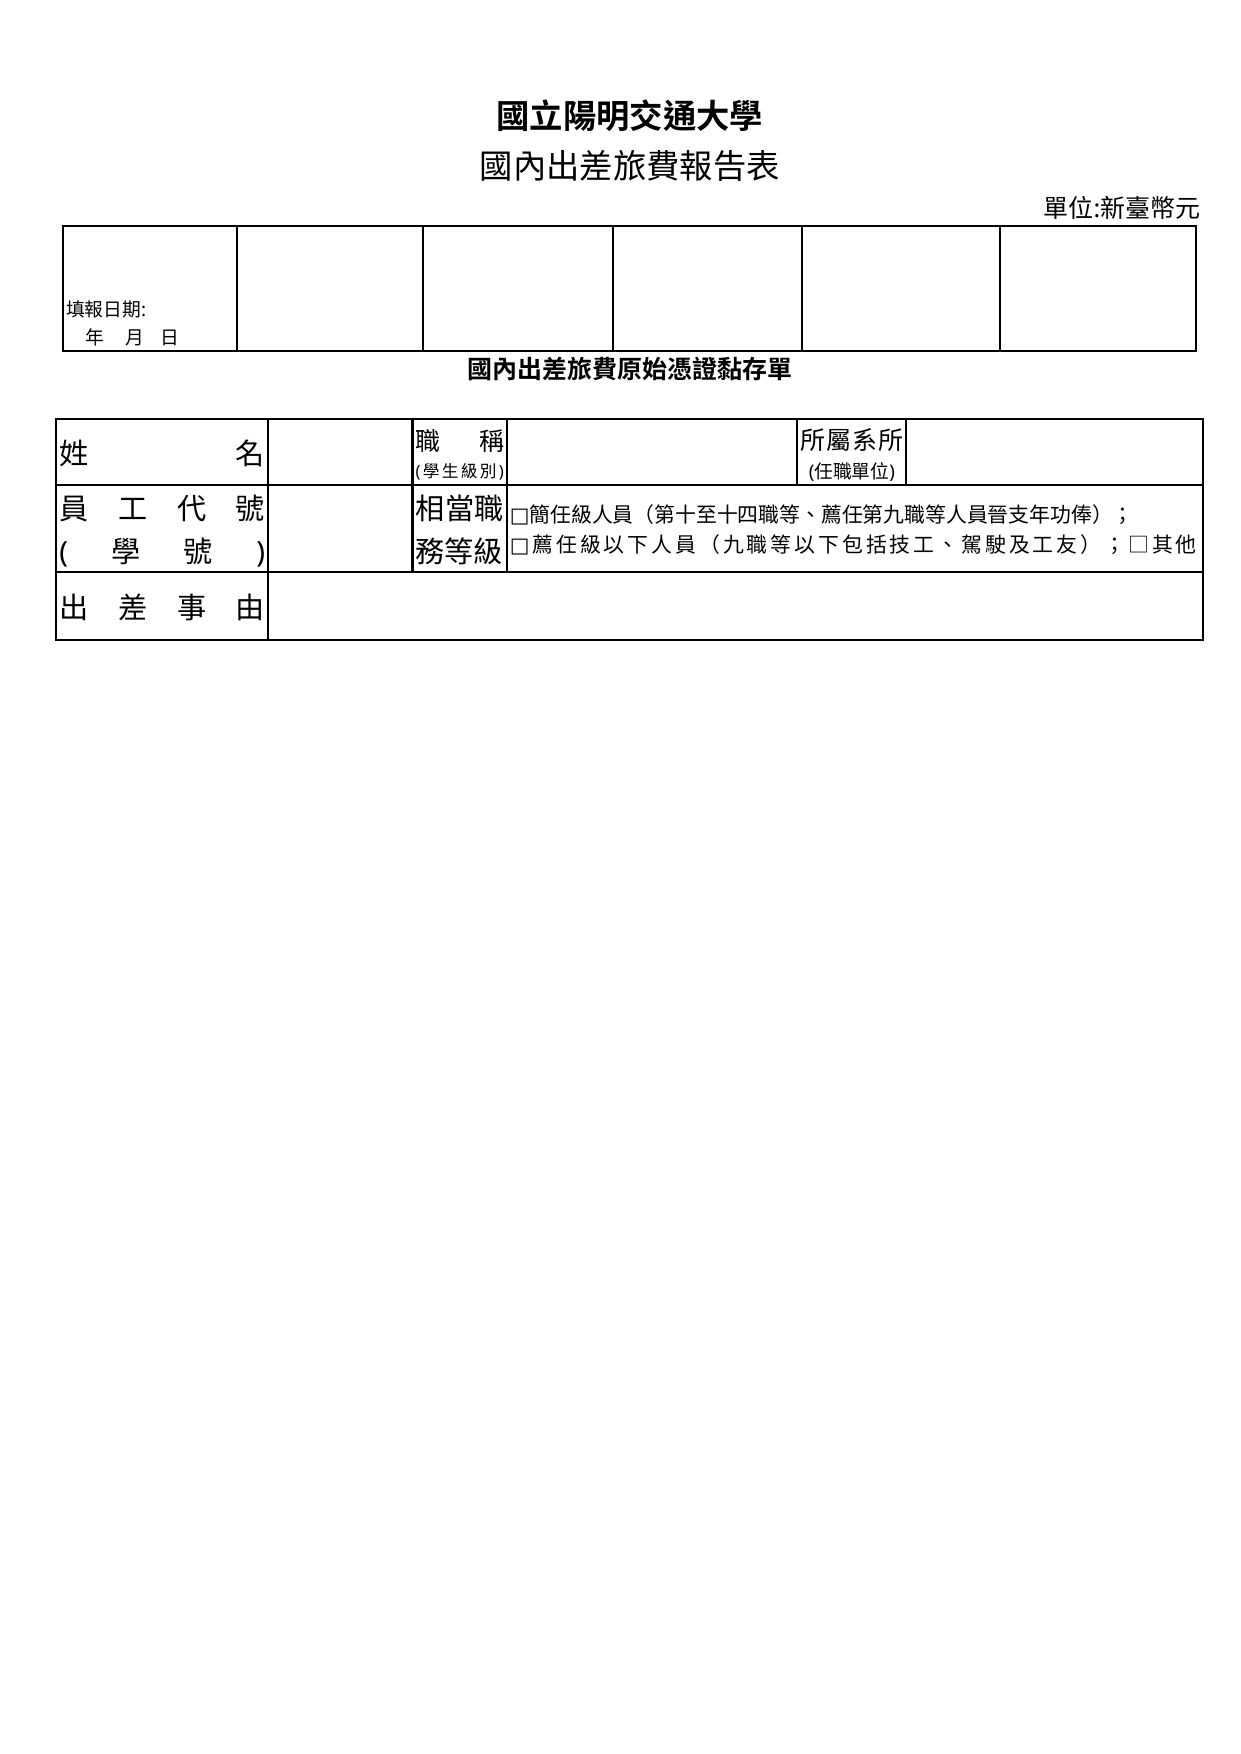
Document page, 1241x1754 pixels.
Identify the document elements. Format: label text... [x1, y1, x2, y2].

table_cell [614, 227, 801, 349]
table_cell [424, 227, 612, 349]
table_cell 相當職務等級 [414, 486, 506, 571]
table_cell 填報日期: 年 月 日 [64, 227, 236, 349]
table_cell [269, 486, 411, 571]
table_header [907, 420, 1202, 484]
text 國內出差旅費原始憑證黏存單 [59, 352, 1200, 385]
table_cell 員工代號 (學號) [57, 486, 267, 571]
table_cell [803, 227, 999, 349]
table_header 姓名 [57, 420, 267, 484]
table_cell □簡任級人員（第十至十四職等、薦任第九職等人員晉支年功俸）； □薦任級以下人員（九職等以下包括技工、駕駛及工友）；□其他 [508, 486, 1202, 571]
table_header [269, 420, 411, 484]
table_cell [238, 227, 422, 349]
table_header [508, 420, 796, 484]
table_cell [1001, 227, 1195, 349]
table_cell [269, 573, 1202, 639]
table_header 所屬系所 (任職單位) [798, 420, 905, 484]
table_header 職稱 (學生級別) [414, 420, 506, 484]
table_cell 出差事由 [57, 573, 267, 639]
